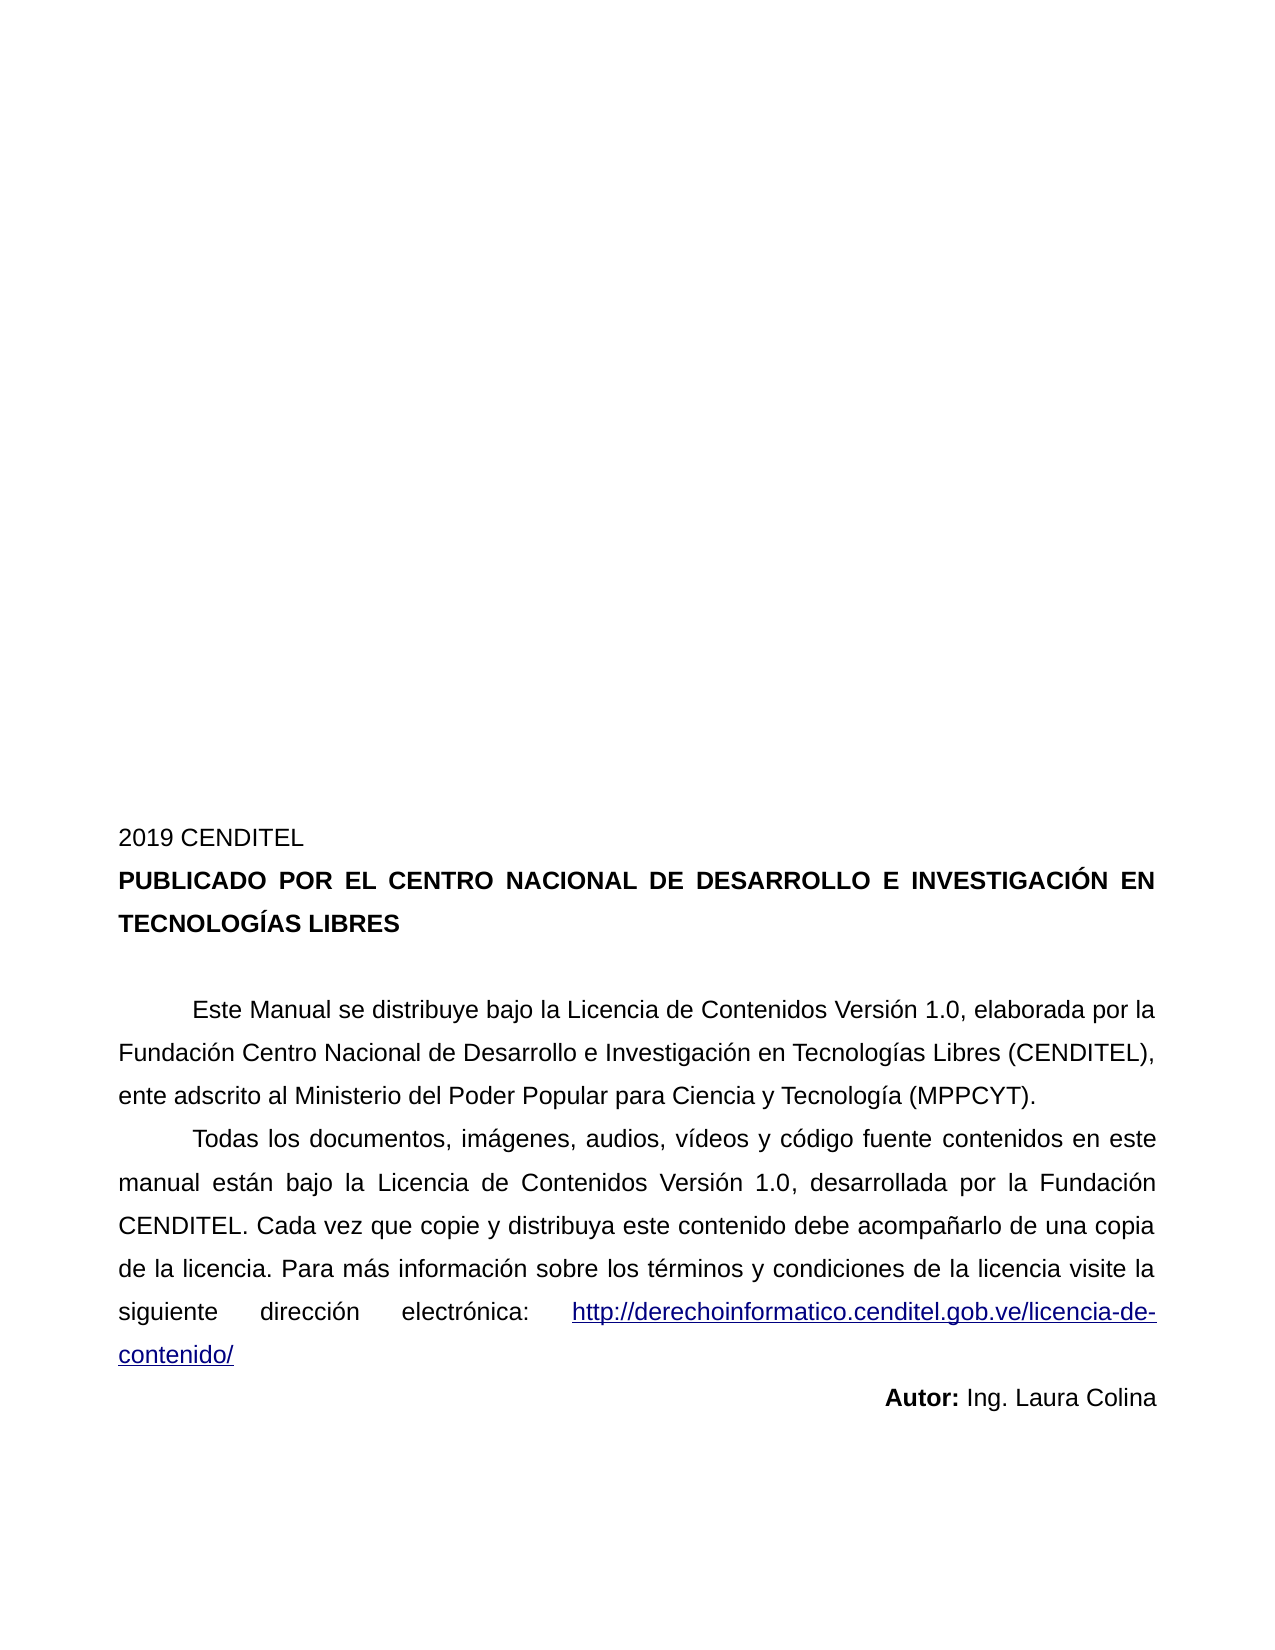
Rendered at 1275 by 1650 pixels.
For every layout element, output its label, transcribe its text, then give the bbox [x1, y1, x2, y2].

text PUBLICADO POR EL CENTRO NACIONAL DE DESARROLLO E INVESTIGACIÓN EN TECNOLOGÍAS LIBRES [118, 866, 1157, 937]
text Autor: Ing. Laura Colina [118, 1383, 1157, 1412]
text Todas los documentos, imágenes, audios, vídeos y código fuente contenidos en este manual están bajo la Licencia de Contenidos Versión 1.0, desarrollada por la Fundación CENDITEL. Cada vez que copie y distribuya este contenido debe acompañarlo de una copia de la licencia. Para más información sobre los términos y condiciones de la licencia visite la siguiente dirección electrónica: http://derechoinformatico.cenditel.gob.ve/licencia-de-contenido/ [118, 1124, 1157, 1369]
text 2019 CENDITEL [118, 822, 1157, 851]
text Este Manual se distribuye bajo la Licencia de Contenidos Versión 1.0, elaborada por la Fundación Centro Nacional de Desarrollo e Investigación en Tecnologías Libres (CENDITEL), ente adscrito al Ministerio del Poder Popular para Ciencia y Tecnología (MPPCYT). [118, 995, 1157, 1110]
